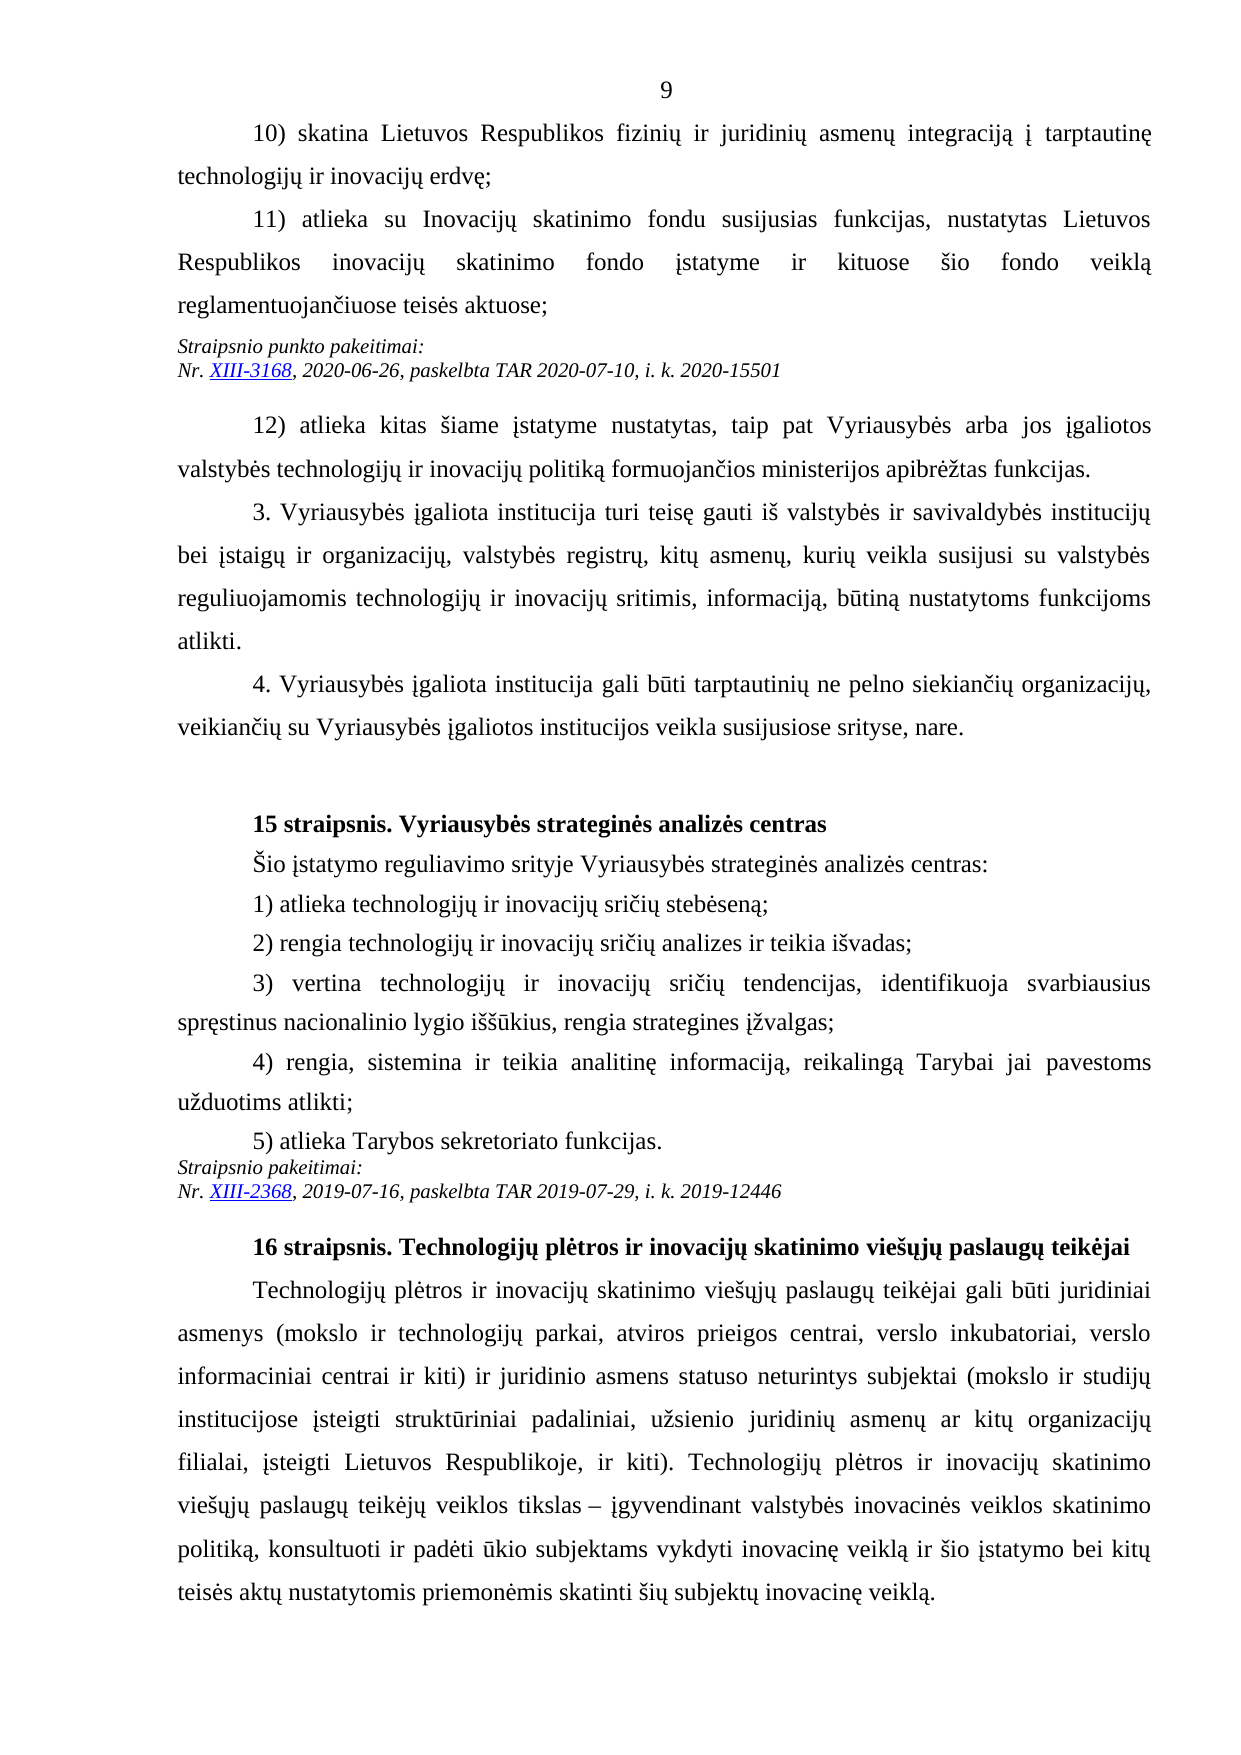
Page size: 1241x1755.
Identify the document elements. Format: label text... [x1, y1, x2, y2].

text 11) atlieka su Inovacijų skatinimo fondu susijusias funkcijas, nustatytas Lietuvos Respublikos inovacijų skatinimo fondo įstatyme ir kituose šio fondo veiklą reglamentuojančiuose teisės aktuose; [177, 204, 1152, 319]
text 5) atlieka Tarybos sekretoriato funkcijas. [177, 1115, 1152, 1155]
text Straipsnio pakeitimai: [177, 1155, 1152, 1179]
text 15 straipsnis. Vyriausybės strateginės analizės centras [177, 799, 1152, 838]
text 3) vertina technologijų ir inovacijų sričių tendencijas, identifikuoja svarbiausius spręstinus nacionalinio lygio iššūkius, rengia strategines įžvalgas; [177, 957, 1152, 1036]
text 2) rengia technologijų ir inovacijų sričių analizes ir teikia išvadas; [177, 917, 1152, 957]
text 12) atlieka kitas šiame įstatyme nustatytas, taip pat Vyriausybės arba jos įgaliotos valstybės technologijų ir inovacijų politiką formuojančios ministerijos apibrėžtas funkcijas. [177, 411, 1152, 482]
text 4. Vyriausybės įgaliota institucija gali būti tarptautinių ne pelno siekiančių organizacijų, veikiančių su Vyriausybės įgaliotos institucijos veikla susijusiose srityse, nare. [177, 669, 1152, 741]
text 16 straipsnis. Technologijų plėtros ir inovacijų skatinimo viešųjų paslaugų teikėjai [177, 1232, 1152, 1261]
text 4) rengia, sistemina ir teikia analitinę informaciją, reikalingą Tarybai jai pavestoms užduotims atlikti; [177, 1036, 1152, 1115]
text 1) atlieka technologijų ir inovacijų sričių stebėseną; [177, 878, 1152, 917]
text Straipsnio punkto pakeitimai: [177, 334, 1152, 358]
text Nr. XIII-3168, 2020-06-26, paskelbta TAR 2020-07-10, i. k. 2020-15501 [177, 358, 1152, 382]
text 3. Vyriausybės įgaliota institucija turi teisę gauti iš valstybės ir savivaldybės institucijų bei įstaigų ir organizacijų, valstybės registrų, kitų asmenų, kurių veikla susijusi su valstybės reguliuojamomis technologijų ir inovacijų sritimis, informaciją, būtiną nustatytoms funkcijoms atlikti. [177, 497, 1152, 655]
text Šio įstatymo reguliavimo srityje Vyriausybės strateginės analizės centras: [177, 838, 1152, 878]
text 10) skatina Lietuvos Respublikos fizinių ir juridinių asmenų integraciją į tarptautinę technologijų ir inovacijų erdvę; [177, 118, 1152, 190]
text Technologijų plėtros ir inovacijų skatinimo viešųjų paslaugų teikėjai gali būti juridiniai asmenys (mokslo ir technologijų parkai, atviros prieigos centrai, verslo inkubatoriai, verslo informaciniai centrai ir kiti) ir juridinio asmens statuso neturintys subjektai (mokslo ir studijų institucijose įsteigti struktūriniai padaliniai, užsienio juridinių asmenų ar kitų organizacijų filialai, įsteigti Lietuvos Respublikoje, ir kiti). Technologijų plėtros ir inovacijų skatinimo viešųjų paslaugų teikėjų veiklos tikslas – įgyvendinant valstybės inovacinės veiklos skatinimo politiką, konsultuoti ir padėti ūkio subjektams vykdyti inovacinę veiklą ir šio įstatymo bei kitų teisės aktų nustatytomis priemonėmis skatinti šių subjektų inovacinę veiklą. [177, 1275, 1152, 1606]
text Nr. XIII-2368, 2019-07-16, paskelbta TAR 2019-07-29, i. k. 2019-12446 [177, 1179, 1152, 1203]
